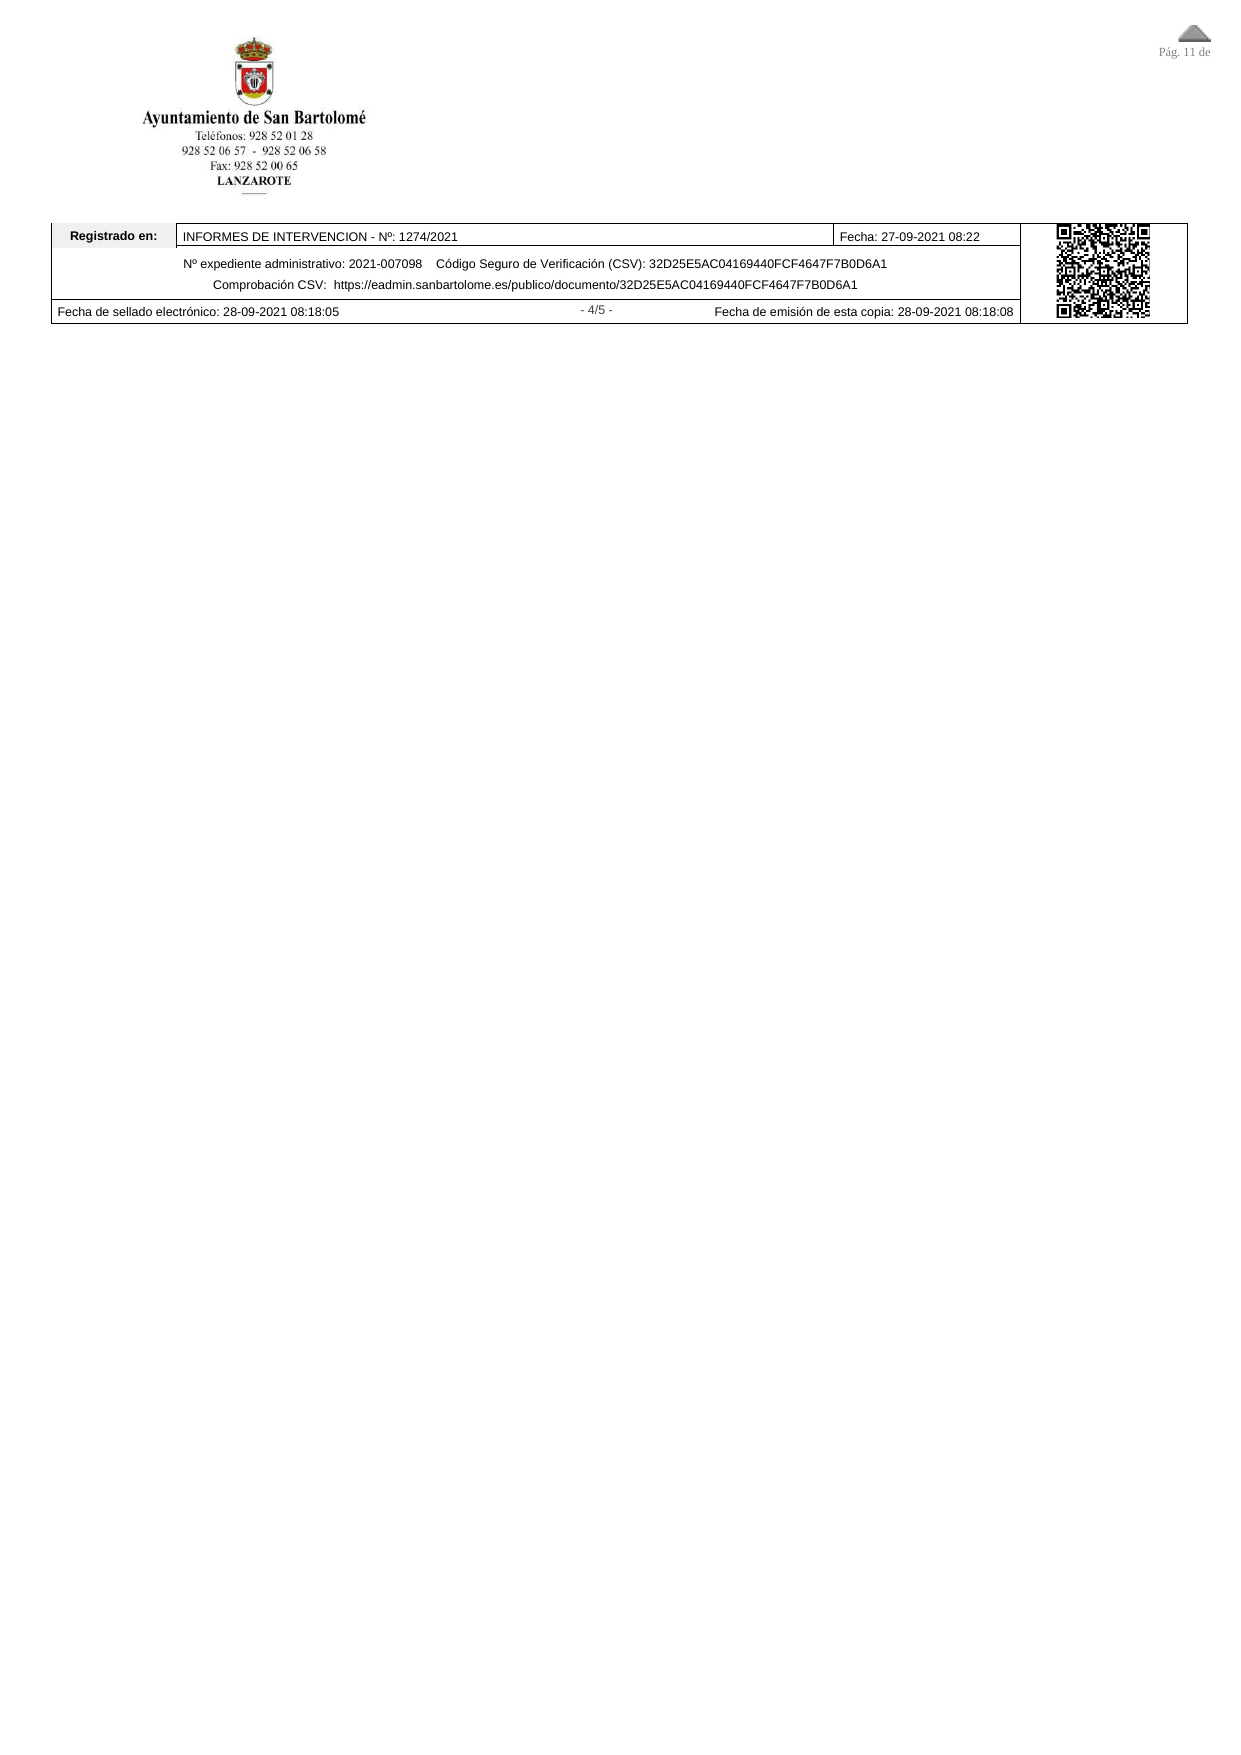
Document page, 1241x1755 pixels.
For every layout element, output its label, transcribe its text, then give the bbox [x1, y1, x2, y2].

picture [1177, 25, 1211, 42]
table_cell Registrado en: [52, 226, 176, 245]
table_cell Fecha: 27-09-2021 08:22 [834, 224, 1020, 245]
picture [140, 36, 369, 196]
table_cell Nº expediente administrativo: 2021-007098 Código Seguro de Verificación (CSV): 32D25E5AC04169440FCF4647F7B0D6A1 Comprobación CSV: https://eadmin.sanbartolome.es/publico/documento/32D25E5AC04169440FCF4647F7B0D6A1 [52, 246, 1020, 299]
table_cell Fecha de sellado electrónico: 28-09-2021 08:18:05 - 4/5 - Fecha de emisión de esta copia: 28-09-2021 08:18:08 [52, 300, 1020, 323]
picture [1056, 224, 1150, 318]
table_cell INFORMES DE INTERVENCION - Nº: 1274/2021 [177, 224, 833, 245]
table_header [1021, 224, 1187, 323]
